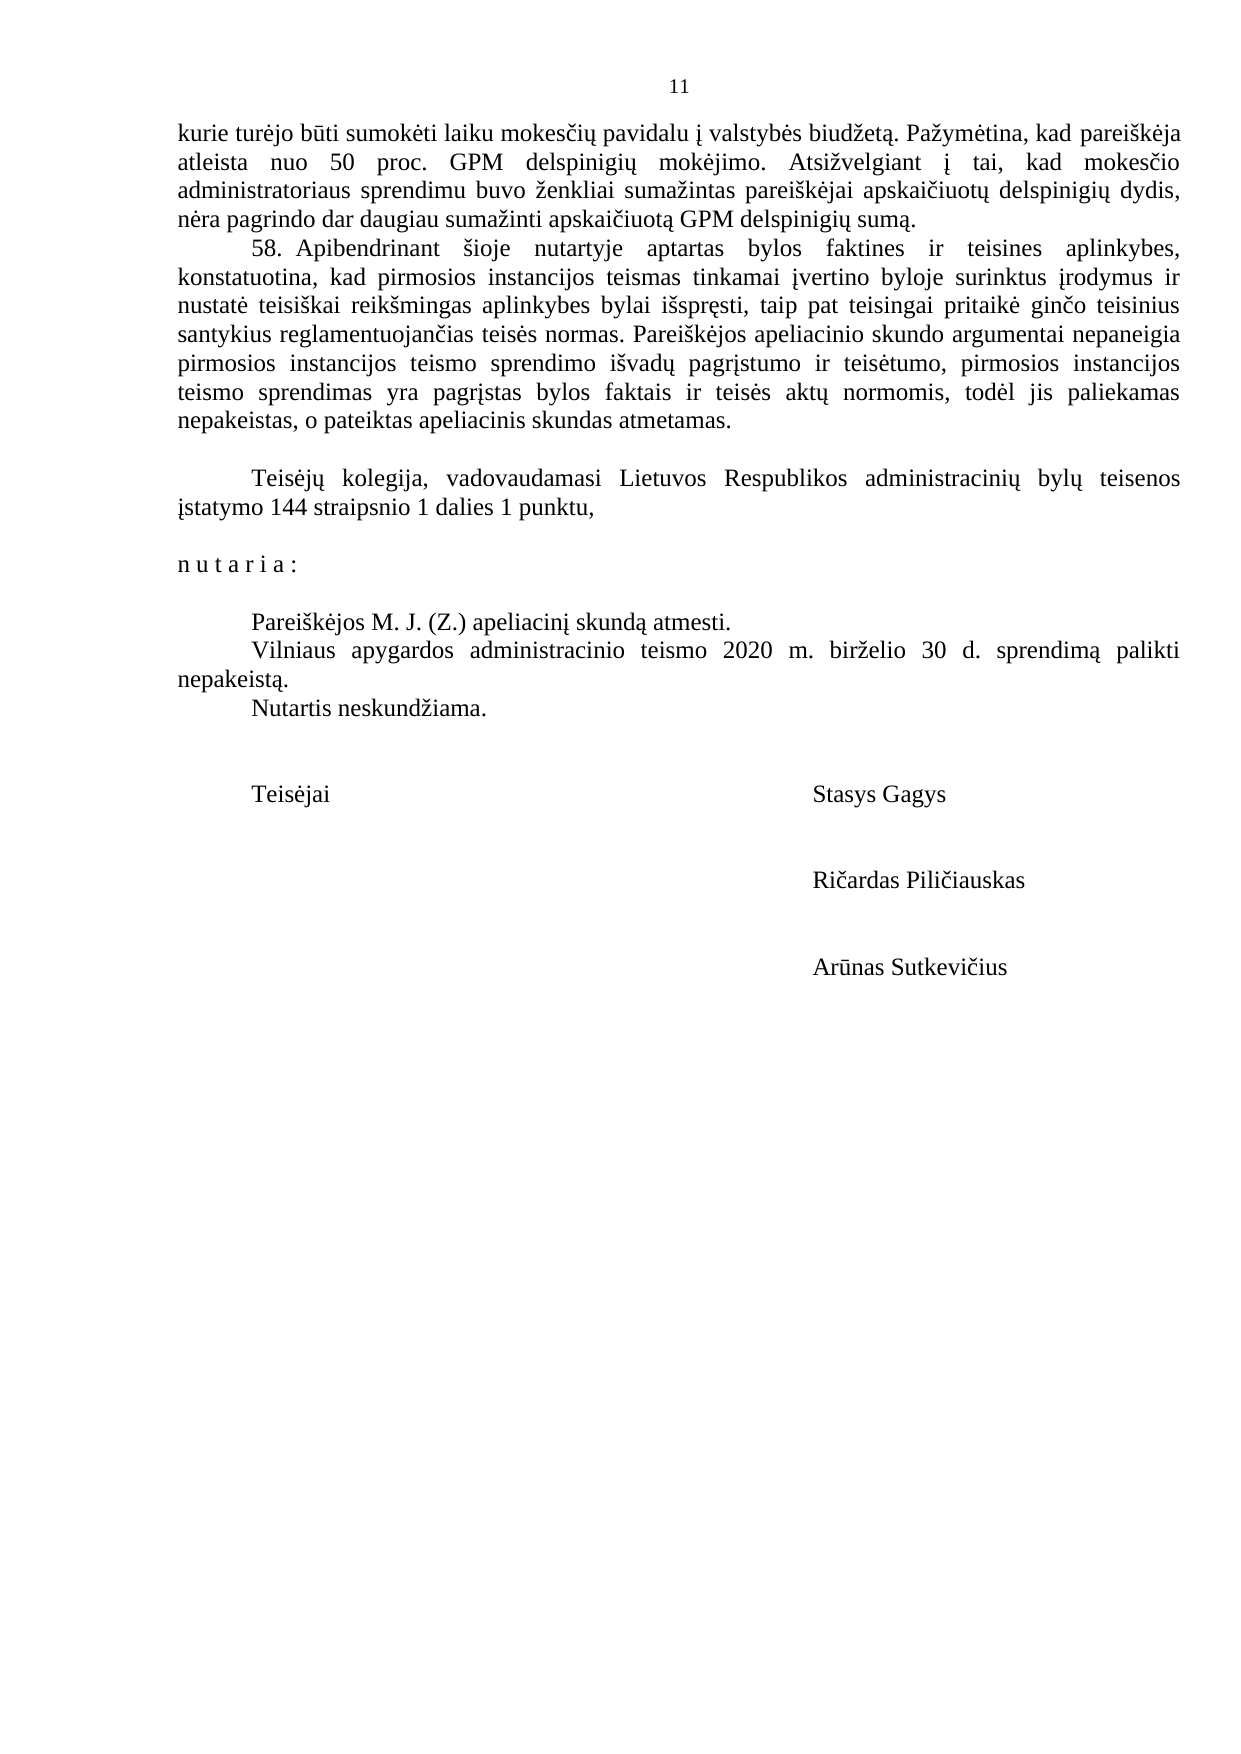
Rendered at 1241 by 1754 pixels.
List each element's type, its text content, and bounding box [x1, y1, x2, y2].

text Arūnas Sutkevičius [717, 952, 1181, 981]
text kurie turėjo būti sumokėti laiku mokesčių pavidalu į valstybės biudžetą. Pažymėtina, kad pareiškėja atleista nuo 50 proc. GPM delspinigių mokėjimo. Atsižvelgiant į tai, kad mokesčio administratoriaus sprendimu buvo ženkliai sumažintas pareiškėjai apskaičiuotų delspinigių dydis, nėra pagrindo dar daugiau sumažinti apskaičiuotą GPM delspinigių sumą. [177, 118, 1181, 233]
text Teisėjai Stasys Gagys [177, 779, 1181, 808]
text Vilniaus apygardos administracinio teismo 2020 m. birželio 30 d. sprendimą palikti nepakeistą. [177, 636, 1181, 693]
text Nutartis neskundžiama. [177, 693, 1181, 722]
text nutaria: [177, 549, 1181, 578]
text Teisėjų kolegija, vadovaudamasi Lietuvos Respublikos administracinių bylų teisenos įstatymo 144 straipsnio 1 dalies 1 punktu, [177, 463, 1181, 521]
text Ričardas Piličiauskas [177, 866, 1181, 894]
text Pareiškėjos M. J. (Z.) apeliacinį skundą atmesti. [177, 607, 1181, 636]
text 58. Apibendrinant šioje nutartyje aptartas bylos faktines ir teisines aplinkybes, konstatuotina, kad pirmosios instancijos teismas tinkamai įvertino byloje surinktus įrodymus ir nustatė teisiškai reikšmingas aplinkybes bylai išspręsti, taip pat teisingai pritaikė ginčo teisinius santykius reglamentuojančias teisės normas. Pareiškėjos apeliacinio skundo argumentai nepaneigia pirmosios instancijos teismo sprendimo išvadų pagrįstumo ir teisėtumo, pirmosios instancijos teismo sprendimas yra pagrįstas bylos faktais ir teisės aktų normomis, todėl jis paliekamas nepakeistas, o pateiktas apeliacinis skundas atmetamas. [177, 233, 1181, 434]
